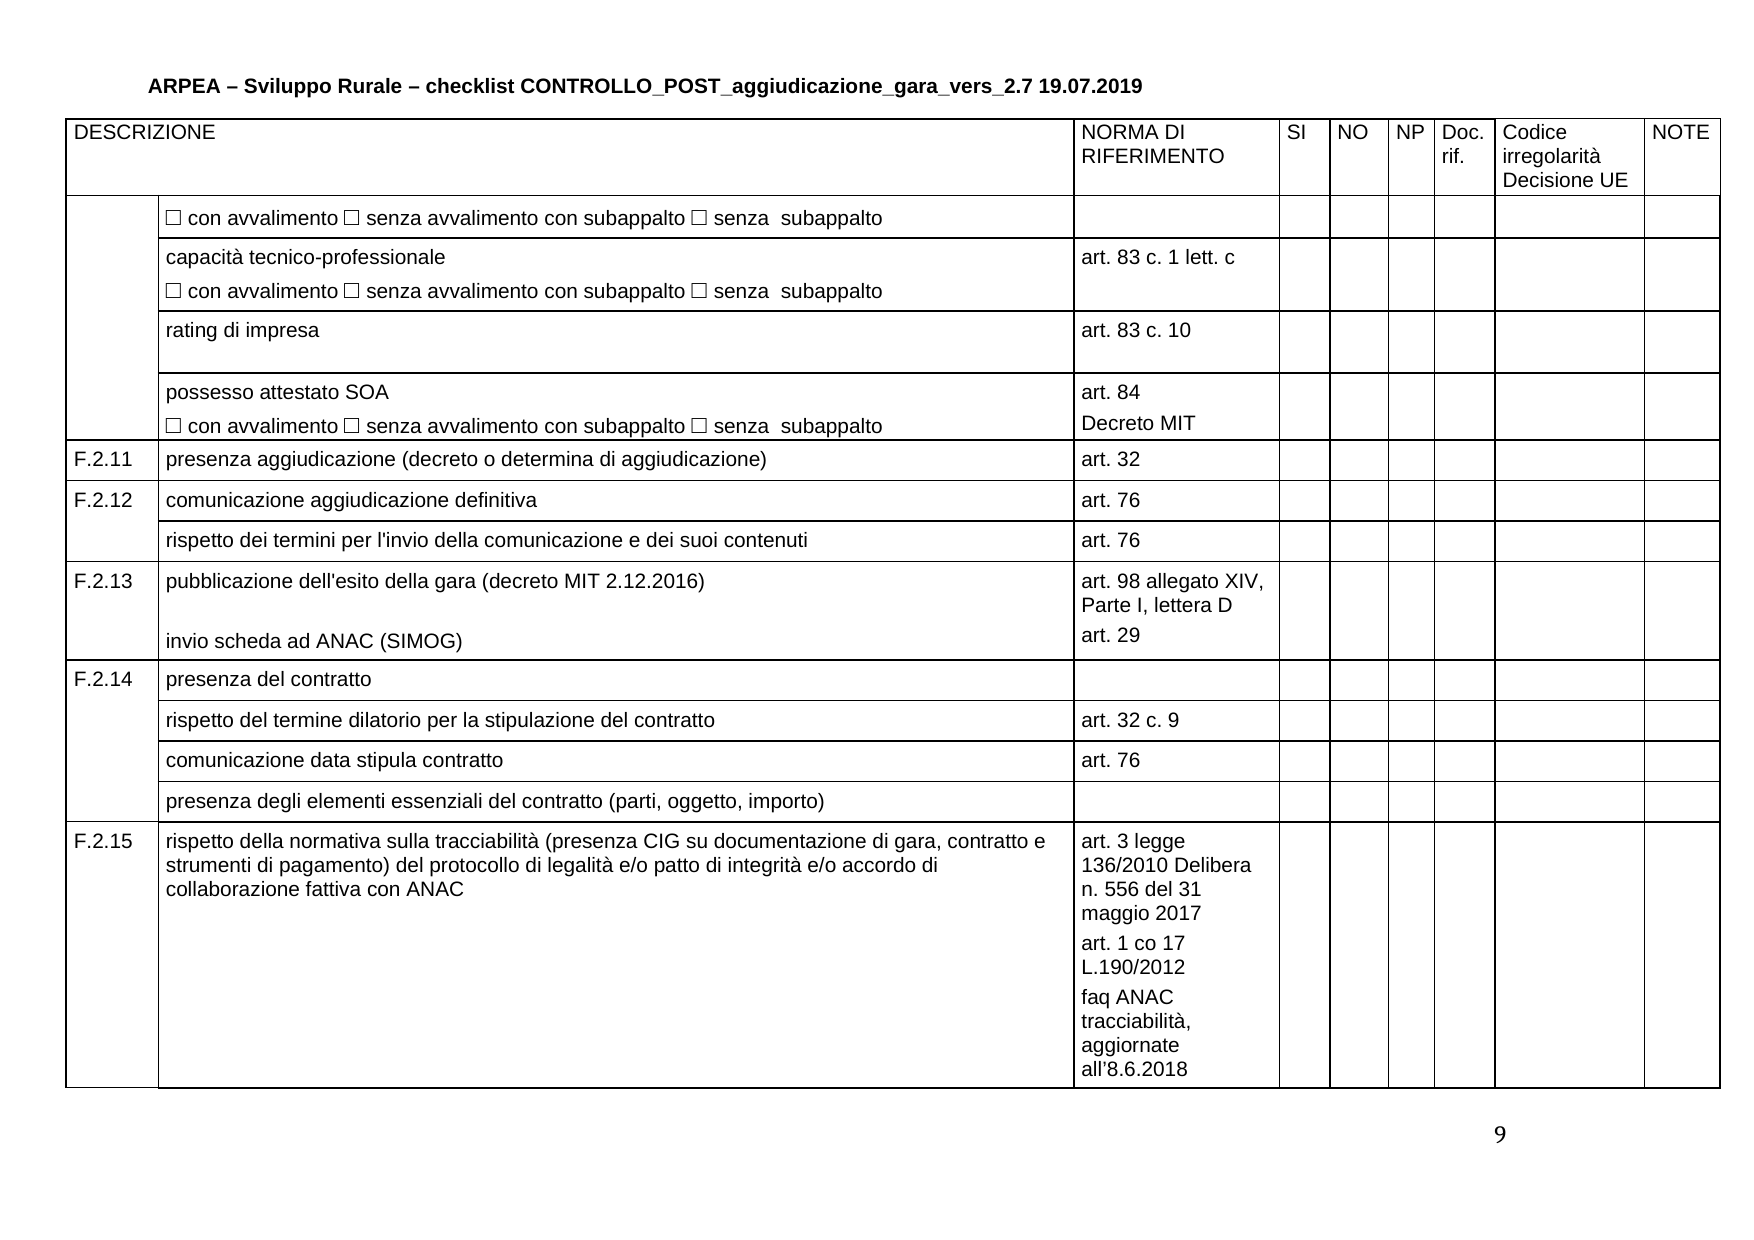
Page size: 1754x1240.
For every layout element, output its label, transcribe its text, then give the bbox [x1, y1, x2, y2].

table_cell [1435, 196, 1494, 237]
table_cell [67, 372, 158, 439]
table_cell [1389, 481, 1434, 520]
table_cell [1331, 196, 1388, 237]
table_cell [1389, 312, 1434, 372]
table_cell [1331, 823, 1388, 1087]
table_header NO [1331, 120, 1388, 194]
table_cell □ con avvalimento □ senza avvalimento con subappalto □ senza subappalto [159, 196, 1073, 237]
table_cell [1496, 823, 1644, 1087]
table_cell [1435, 522, 1494, 561]
table_cell [1331, 522, 1388, 561]
table_cell [1280, 661, 1329, 699]
table_cell [1645, 312, 1719, 372]
table_cell art. 98 allegato XIV, Parte I, lettera D art. 29 [1075, 562, 1279, 659]
table_cell comunicazione aggiudicazione definitiva [159, 481, 1073, 520]
table_cell [1496, 782, 1644, 821]
table_cell [1496, 701, 1644, 740]
table_cell presenza degli elementi essenziali del contratto (parti, oggetto, importo) [159, 782, 1073, 821]
table_cell possesso attestato SOA □ con avvalimento □ senza avvalimento con subappalto □ senza subappalto [159, 374, 1073, 439]
table_cell [1645, 374, 1719, 439]
table_cell [1496, 196, 1644, 237]
table_cell [1645, 196, 1719, 237]
table_cell [1435, 823, 1494, 1087]
table_cell [1280, 701, 1329, 740]
table_cell [67, 740, 158, 781]
table_cell [1435, 312, 1494, 372]
table_cell [1331, 374, 1388, 439]
table_cell [1280, 522, 1329, 561]
table_cell rispetto della normativa sulla tracciabilità (presenza CIG su documentazione di gara, contratto e strumenti di pagamento) del protocollo di legalità e/o patto di integrità e/o accordo di collaborazione fattiva con ANAC [159, 823, 1073, 1087]
table_cell [67, 781, 158, 821]
table_cell [1280, 562, 1329, 659]
table_cell [1280, 239, 1329, 310]
table_cell [1496, 522, 1644, 561]
table_cell [1389, 441, 1434, 479]
table_cell [1280, 823, 1329, 1087]
table_cell art. 84 Decreto MIT [1075, 374, 1279, 439]
table_cell F.2.13 [67, 562, 158, 659]
table_cell [1496, 481, 1644, 520]
table_cell capacità tecnico-professionale □ con avvalimento □ senza avvalimento con subappalto □ senza subappalto [159, 239, 1073, 310]
table_cell [1389, 239, 1434, 310]
table_cell [1331, 441, 1388, 479]
table_cell [1389, 823, 1434, 1087]
table_cell [1645, 239, 1719, 310]
table_header SI [1280, 120, 1329, 194]
table_cell [1075, 782, 1279, 821]
table_cell art. 32 [1075, 441, 1279, 479]
table_cell F.2.14 [67, 661, 158, 699]
table_cell F.2.15 [67, 822, 158, 1087]
table_cell [1645, 823, 1719, 1087]
table_cell pubblicazione dell'esito della gara (decreto MIT 2.12.2016) invio scheda ad ANAC (SIMOG) [159, 562, 1073, 659]
table_header Codice irregolarità Decisione UE [1496, 119, 1644, 194]
table_cell [1435, 742, 1494, 781]
table_cell [1645, 782, 1719, 821]
table_cell [1280, 742, 1329, 781]
table_cell art. 76 [1075, 522, 1279, 561]
table_cell [1496, 239, 1644, 310]
table_cell rating di impresa [159, 312, 1073, 372]
table_cell comunicazione data stipula contratto [159, 742, 1073, 781]
table_cell [1331, 661, 1388, 699]
table_cell [1389, 374, 1434, 439]
table_cell [1280, 196, 1329, 237]
table_cell [1645, 701, 1719, 740]
table_cell [1280, 782, 1329, 821]
table_cell [1435, 441, 1494, 479]
table_cell [1435, 374, 1494, 439]
table_cell [1389, 701, 1434, 740]
table_cell [67, 196, 158, 237]
table_cell [1496, 562, 1644, 659]
table_cell [1496, 661, 1644, 699]
table_cell [1645, 441, 1719, 479]
table_cell [1389, 661, 1434, 699]
table_cell [67, 310, 158, 372]
table_header NOTE [1645, 119, 1720, 194]
table_header Doc. rif. [1435, 120, 1494, 194]
table_cell [1496, 441, 1644, 479]
table_cell [1331, 701, 1388, 740]
table_cell [1435, 701, 1494, 740]
table_cell art. 3 legge 136/2010 Delibera n. 556 del 31 maggio 2017 art. 1 co 17 L.190/2012 faq ANAC tracciabilità, aggiornate all’8.6.2018 [1075, 823, 1279, 1087]
table_cell [67, 700, 158, 740]
table_cell [1389, 196, 1434, 237]
table_cell art. 83 c. 1 lett. c [1075, 239, 1279, 310]
table_cell [1435, 481, 1494, 520]
table_cell art. 32 c. 9 [1075, 701, 1279, 740]
table_cell [67, 520, 158, 561]
table_cell [1496, 312, 1644, 372]
table_cell art. 83 c. 10 [1075, 312, 1279, 372]
table_cell [1389, 742, 1434, 781]
table_cell [1389, 562, 1434, 659]
table_cell F.2.12 [67, 481, 158, 520]
table_cell [1331, 239, 1388, 310]
table_cell [1645, 562, 1719, 659]
table_cell [1280, 481, 1329, 520]
table_cell presenza del contratto [159, 661, 1073, 699]
table_cell [1496, 742, 1644, 781]
table_cell [1645, 661, 1719, 699]
table_cell F.2.11 [67, 441, 158, 479]
table_cell [1075, 661, 1279, 699]
table_cell [1645, 522, 1719, 561]
table_cell art. 76 [1075, 742, 1279, 781]
table_cell rispetto dei termini per l'invio della comunicazione e dei suoi contenuti [159, 522, 1073, 561]
table_cell [1389, 782, 1434, 821]
table_cell [1331, 742, 1388, 781]
table_cell [1075, 196, 1279, 237]
table_cell [1435, 661, 1494, 699]
table_cell [1496, 374, 1644, 439]
table_cell [1280, 441, 1329, 479]
table_cell [1389, 522, 1434, 561]
table_cell [1280, 374, 1329, 439]
table_cell presenza aggiudicazione (decreto o determina di aggiudicazione) [159, 441, 1073, 479]
table_cell [1645, 742, 1719, 781]
table_header NORMA DI RIFERIMENTO [1075, 120, 1279, 194]
table_cell rispetto del termine dilatorio per la stipulazione del contratto [159, 701, 1073, 740]
table_cell [1331, 782, 1388, 821]
table_header DESCRIZIONE [67, 120, 1073, 194]
table_cell [67, 237, 158, 310]
table_cell [1280, 312, 1329, 372]
table_cell [1331, 481, 1388, 520]
table_header NP [1389, 120, 1434, 194]
table_cell [1435, 239, 1494, 310]
table_cell art. 76 [1075, 481, 1279, 520]
table_cell [1331, 562, 1388, 659]
table_cell [1435, 782, 1494, 821]
table_cell [1435, 562, 1494, 659]
table_cell [1331, 312, 1388, 372]
table_cell [1645, 481, 1719, 520]
